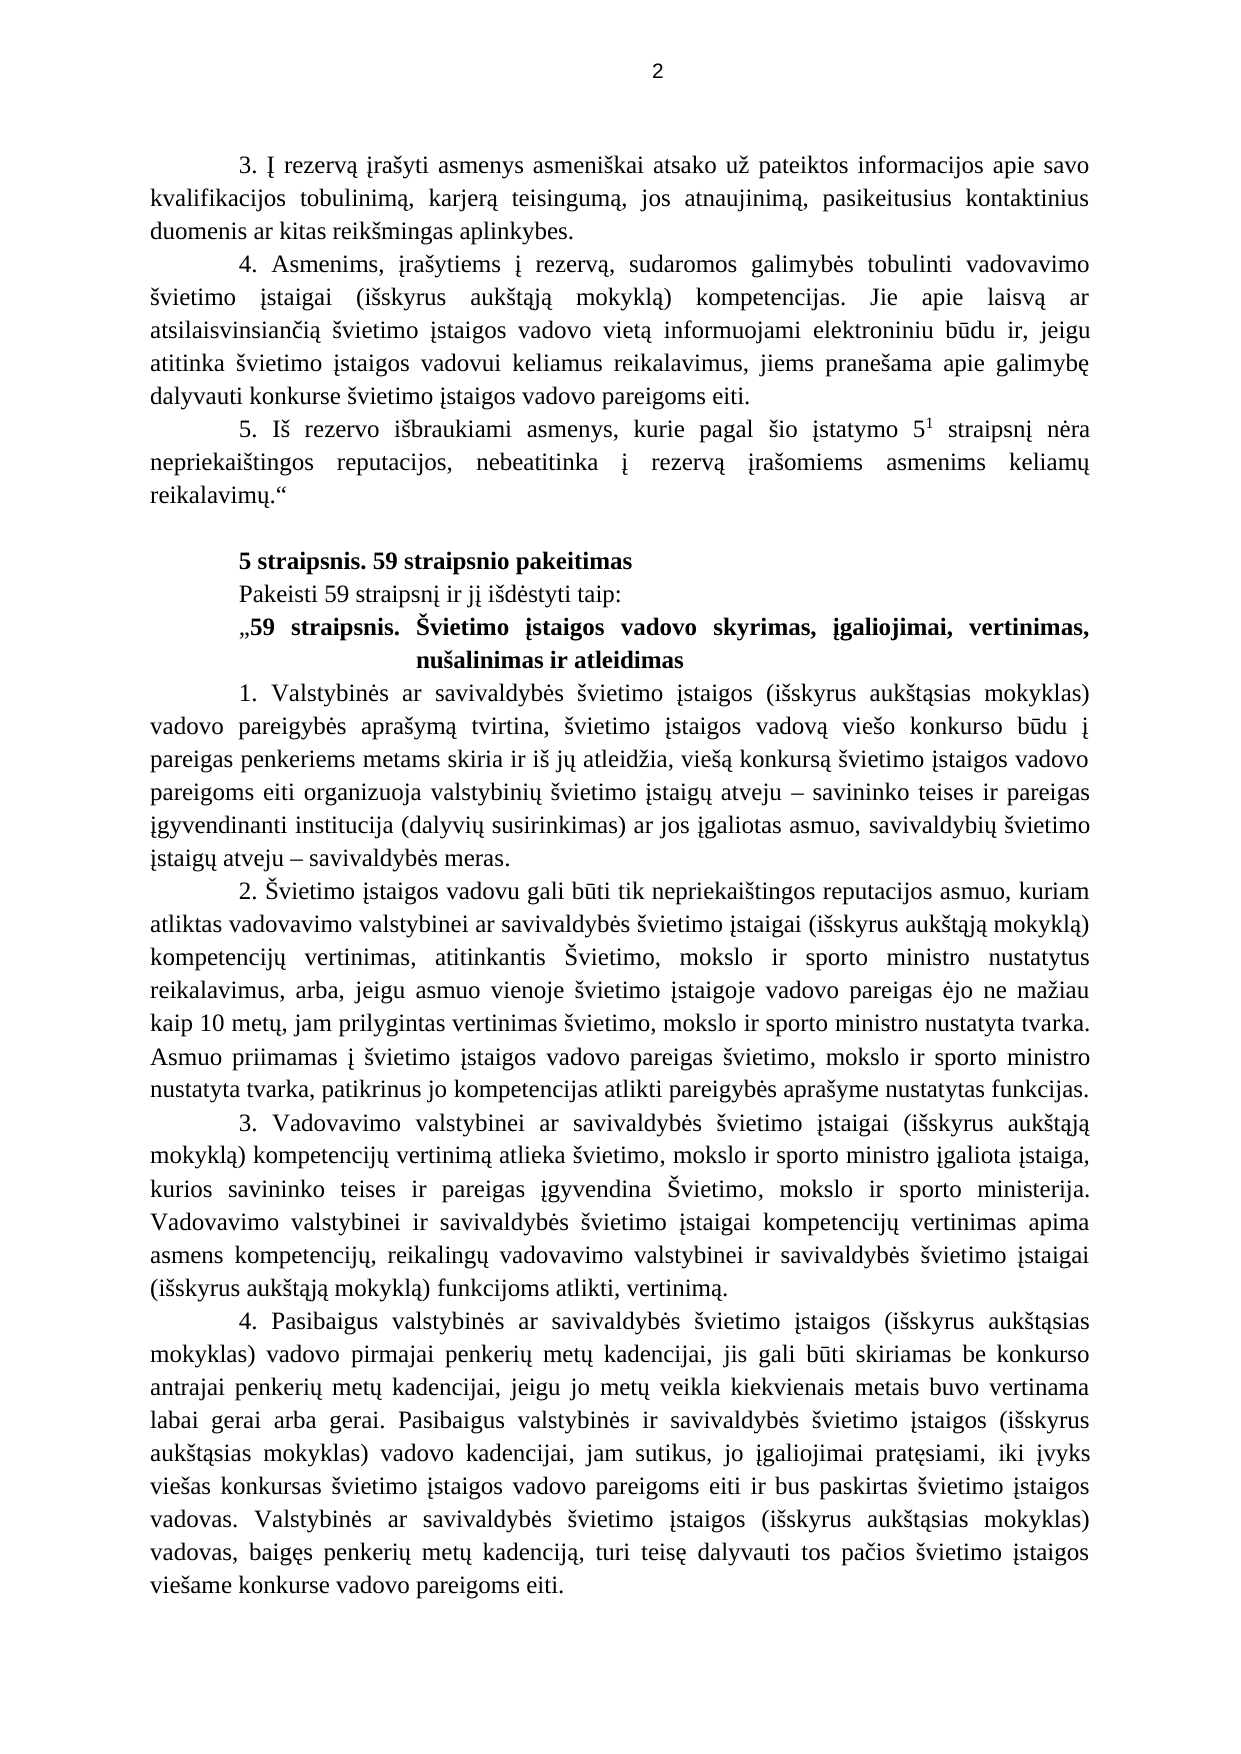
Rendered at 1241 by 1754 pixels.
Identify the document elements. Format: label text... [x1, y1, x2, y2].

text 1. Valstybinės ar savivaldybės švietimo įstaigos (išskyrus aukštąsias mokyklas) vadovo pareigybės aprašymą tvirtina, švietimo įstaigos vadovą viešo konkurso būdu į pareigas penkeriems metams skiria ir iš jų atleidžia, viešą konkursą švietimo įstaigos vadovo pareigoms eiti organizuoja valstybinių švietimo įstaigų atveju – savininko teises ir pareigas įgyvendinanti institucija (dalyvių susirinkimas) ar jos įgaliotas asmuo, savivaldybių švietimo įstaigų atveju – savivaldybės meras. [150, 678, 1090, 872]
text 4. Pasibaigus valstybinės ar savivaldybės švietimo įstaigos (išskyrus aukštąsias mokyklas) vadovo pirmajai penkerių metų kadencijai, jis gali būti skiriamas be konkurso antrajai penkerių metų kadencijai, jeigu jo metų veikla kiekvienais metais buvo vertinama labai gerai arba gerai. Pasibaigus valstybinės ir savivaldybės švietimo įstaigos (išskyrus aukštąsias mokyklas) vadovo kadencijai, jam sutikus, jo įgaliojimai pratęsiami, iki įvyks viešas konkursas švietimo įstaigos vadovo pareigoms eiti ir bus paskirtas švietimo įstaigos vadovas. Valstybinės ar savivaldybės švietimo įstaigos (išskyrus aukštąsias mokyklas) vadovas, baigęs penkerių metų kadenciją, turi teisę dalyvauti tos pačios švietimo įstaigos viešame konkurse vadovo pareigoms eiti. [150, 1306, 1090, 1599]
text 3. Vadovavimo valstybinei ar savivaldybės švietimo įstaigai (išskyrus aukštąją mokyklą) kompetencijų vertinimą atlieka švietimo, mokslo ir sporto ministro įgaliota įstaiga, kurios savininko teises ir pareigas įgyvendina Švietimo, mokslo ir sporto ministerija. Vadovavimo valstybinei ir savivaldybės švietimo įstaigai kompetencijų vertinimas apima asmens kompetencijų, reikalingų vadovavimo valstybinei ir savivaldybės švietimo įstaigai (išskyrus aukštąją mokyklą) funkcijoms atlikti, vertinimą. [150, 1108, 1090, 1301]
text Pakeisti 59 straipsnį ir jį išdėstyti taip: [150, 579, 1090, 608]
text „59 straipsnis. Švietimo įstaigos vadovo skyrimas, įgaliojimai, vertinimas, nušalinimas ir atleidimas [239, 612, 1090, 674]
text 3. Į rezervą įrašyti asmenys asmeniškai atsako už pateiktos informacijos apie savo kvalifikacijos tobulinimą, karjerą teisingumą, jos atnaujinimą, pasikeitusius kontaktinius duomenis ar kitas reikšmingas aplinkybes. [150, 150, 1090, 245]
text 5. Iš rezervo išbraukiami asmenys, kurie pagal šio įstatymo 51 straipsnį nėra nepriekaištingos reputacijos, nebeatitinka į rezervą įrašomiems asmenims keliamų reikalavimų.“ [150, 414, 1090, 509]
text 4. Asmenims, įrašytiems į rezervą, sudaromos galimybės tobulinti vadovavimo švietimo įstaigai (išskyrus aukštąją mokyklą) kompetencijas. Jie apie laisvą ar atsilaisvinsiančią švietimo įstaigos vadovo vietą informuojami elektroniniu būdu ir, jeigu atitinka švietimo įstaigos vadovui keliamus reikalavimus, jiems pranešama apie galimybę dalyvauti konkurse švietimo įstaigos vadovo pareigoms eiti. [150, 249, 1090, 410]
text 2. Švietimo įstaigos vadovu gali būti tik nepriekaištingos reputacijos asmuo, kuriam atliktas vadovavimo valstybinei ar savivaldybės švietimo įstaigai (išskyrus aukštąją mokyklą) kompetencijų vertinimas, atitinkantis Švietimo, mokslo ir sporto ministro nustatytus reikalavimus, arba, jeigu asmuo vienoje švietimo įstaigoje vadovo pareigas ėjo ne mažiau kaip 10 metų, jam prilygintas vertinimas švietimo, mokslo ir sporto ministro nustatyta tvarka. Asmuo priimamas į švietimo įstaigos vadovo pareigas švietimo, mokslo ir sporto ministro nustatyta tvarka, patikrinus jo kompetencijas atlikti pareigybės aprašyme nustatytas funkcijas. [150, 876, 1090, 1103]
text 5 straipsnis. 59 straipsnio pakeitimas [150, 546, 1090, 575]
